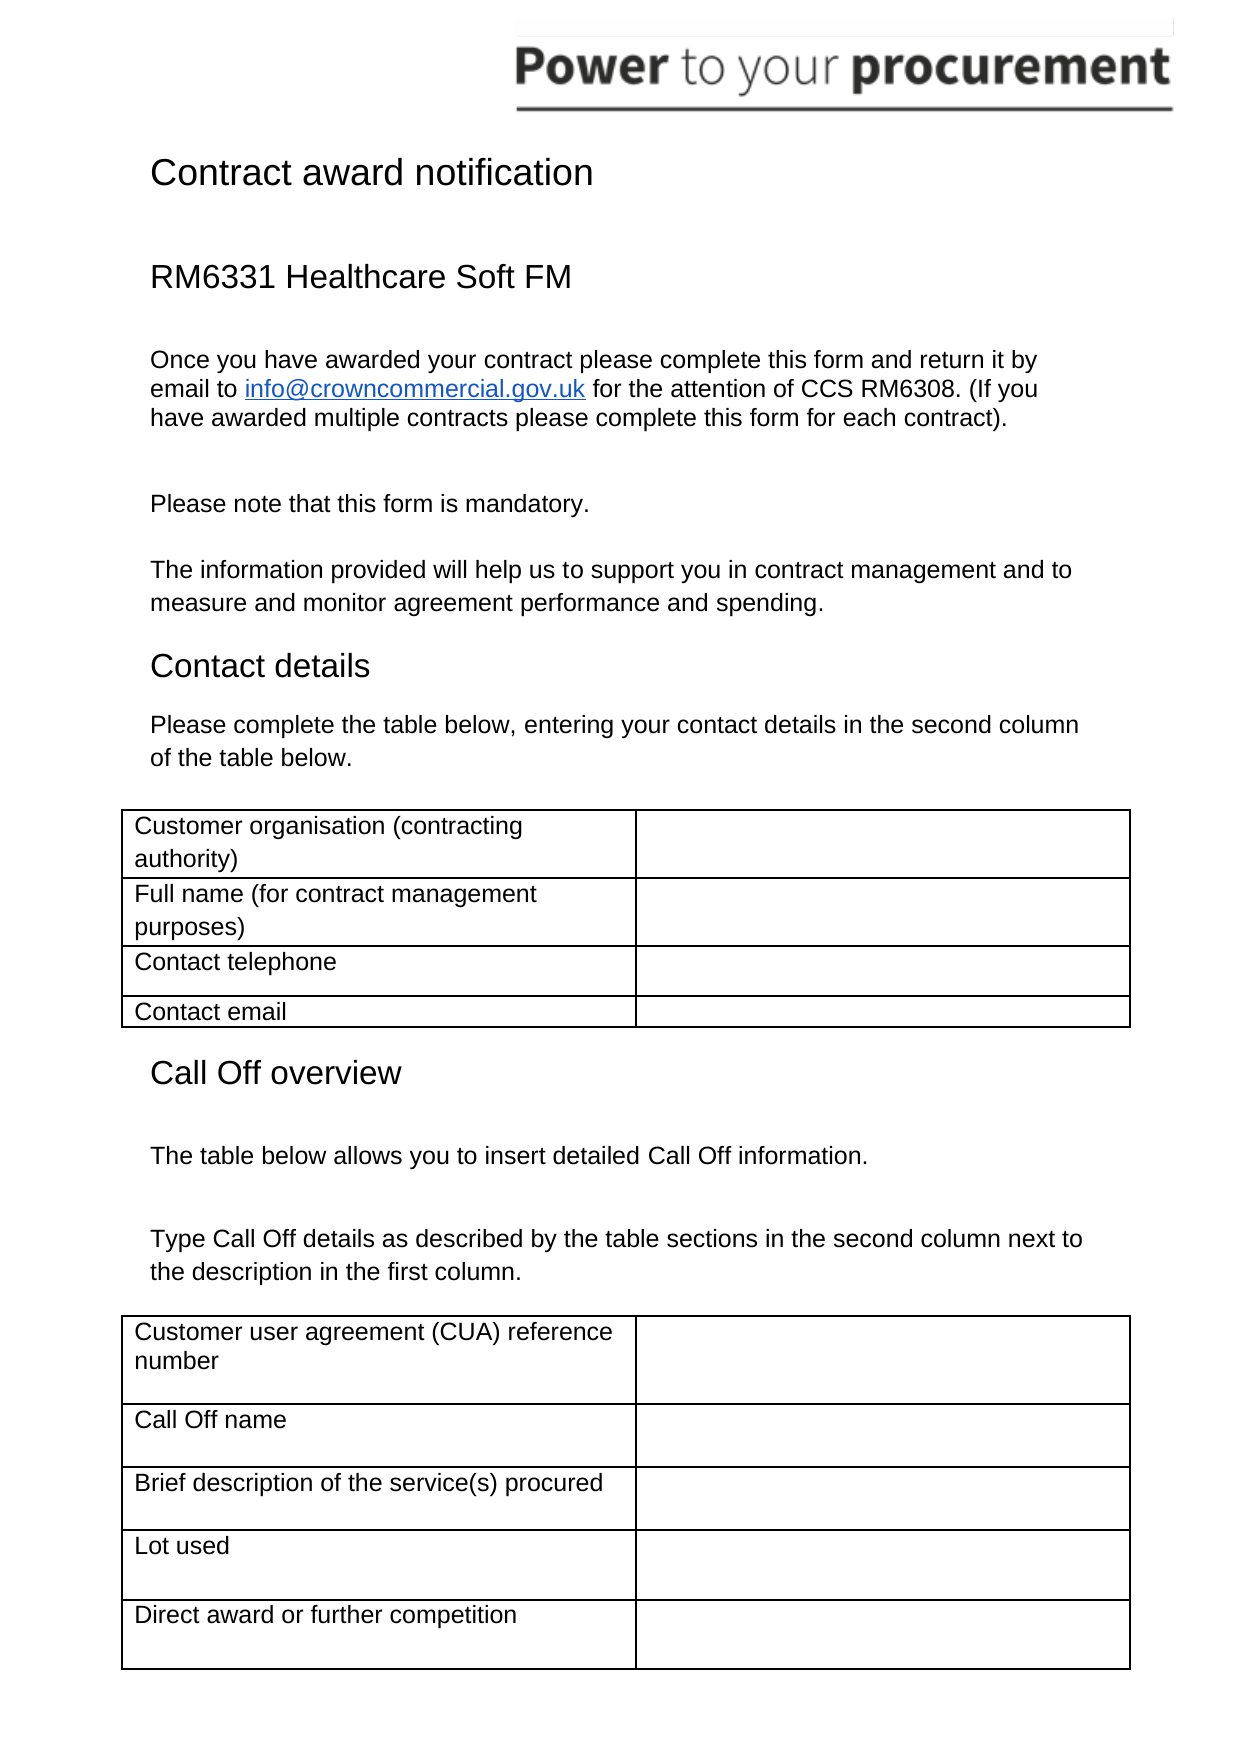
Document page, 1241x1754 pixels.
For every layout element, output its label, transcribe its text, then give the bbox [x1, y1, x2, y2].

table_cell Brief description of the service(s) procured [123, 1468, 635, 1529]
table_cell [637, 1601, 1129, 1668]
subtitle Contract award notification [150, 150, 1090, 193]
table_header [637, 1317, 1129, 1403]
table_cell Direct award or further competition [123, 1601, 635, 1668]
table_cell Full name (for contract management purposes) [123, 879, 635, 945]
subtitle RM6331 Healthcare Soft FM [150, 257, 1090, 295]
text The information provided will help us to support you in contract management and to measure and monitor agreement performance and spending. [150, 555, 1090, 617]
table_header Customer organisation (contracting authority) [123, 811, 635, 877]
table_cell [637, 997, 1129, 1026]
table_cell [637, 879, 1129, 945]
table_cell Call Off name [123, 1405, 635, 1466]
table_header [637, 811, 1129, 877]
table_cell [637, 947, 1129, 995]
table_cell Contact email [123, 997, 635, 1026]
table_header Customer user agreement (CUA) reference number [123, 1317, 635, 1403]
text Please complete the table below, entering your contact details in the second column of the table below. [150, 710, 1090, 772]
table_cell [637, 1531, 1129, 1598]
text Type Call Off details as described by the table sections in the second column next to the description in the first column. [150, 1224, 1090, 1286]
table_cell [637, 1405, 1129, 1466]
table_cell Contact telephone [123, 947, 635, 995]
subtitle Call Off overview [150, 1053, 1090, 1091]
subtitle Once you have awarded your contract please complete this form and return it by email to info@crowncommercial.gov.uk for the attention of CCS RM6308. (If you have awarded multiple contracts please complete this form for each contract). [150, 345, 1090, 431]
table_cell [637, 1468, 1129, 1529]
table_cell Lot used [123, 1531, 635, 1598]
text Please note that this form is mandatory. [150, 489, 1090, 518]
subtitle Contact details [150, 646, 1090, 685]
text The table below allows you to insert detailed Call Off information. [150, 1141, 1090, 1170]
